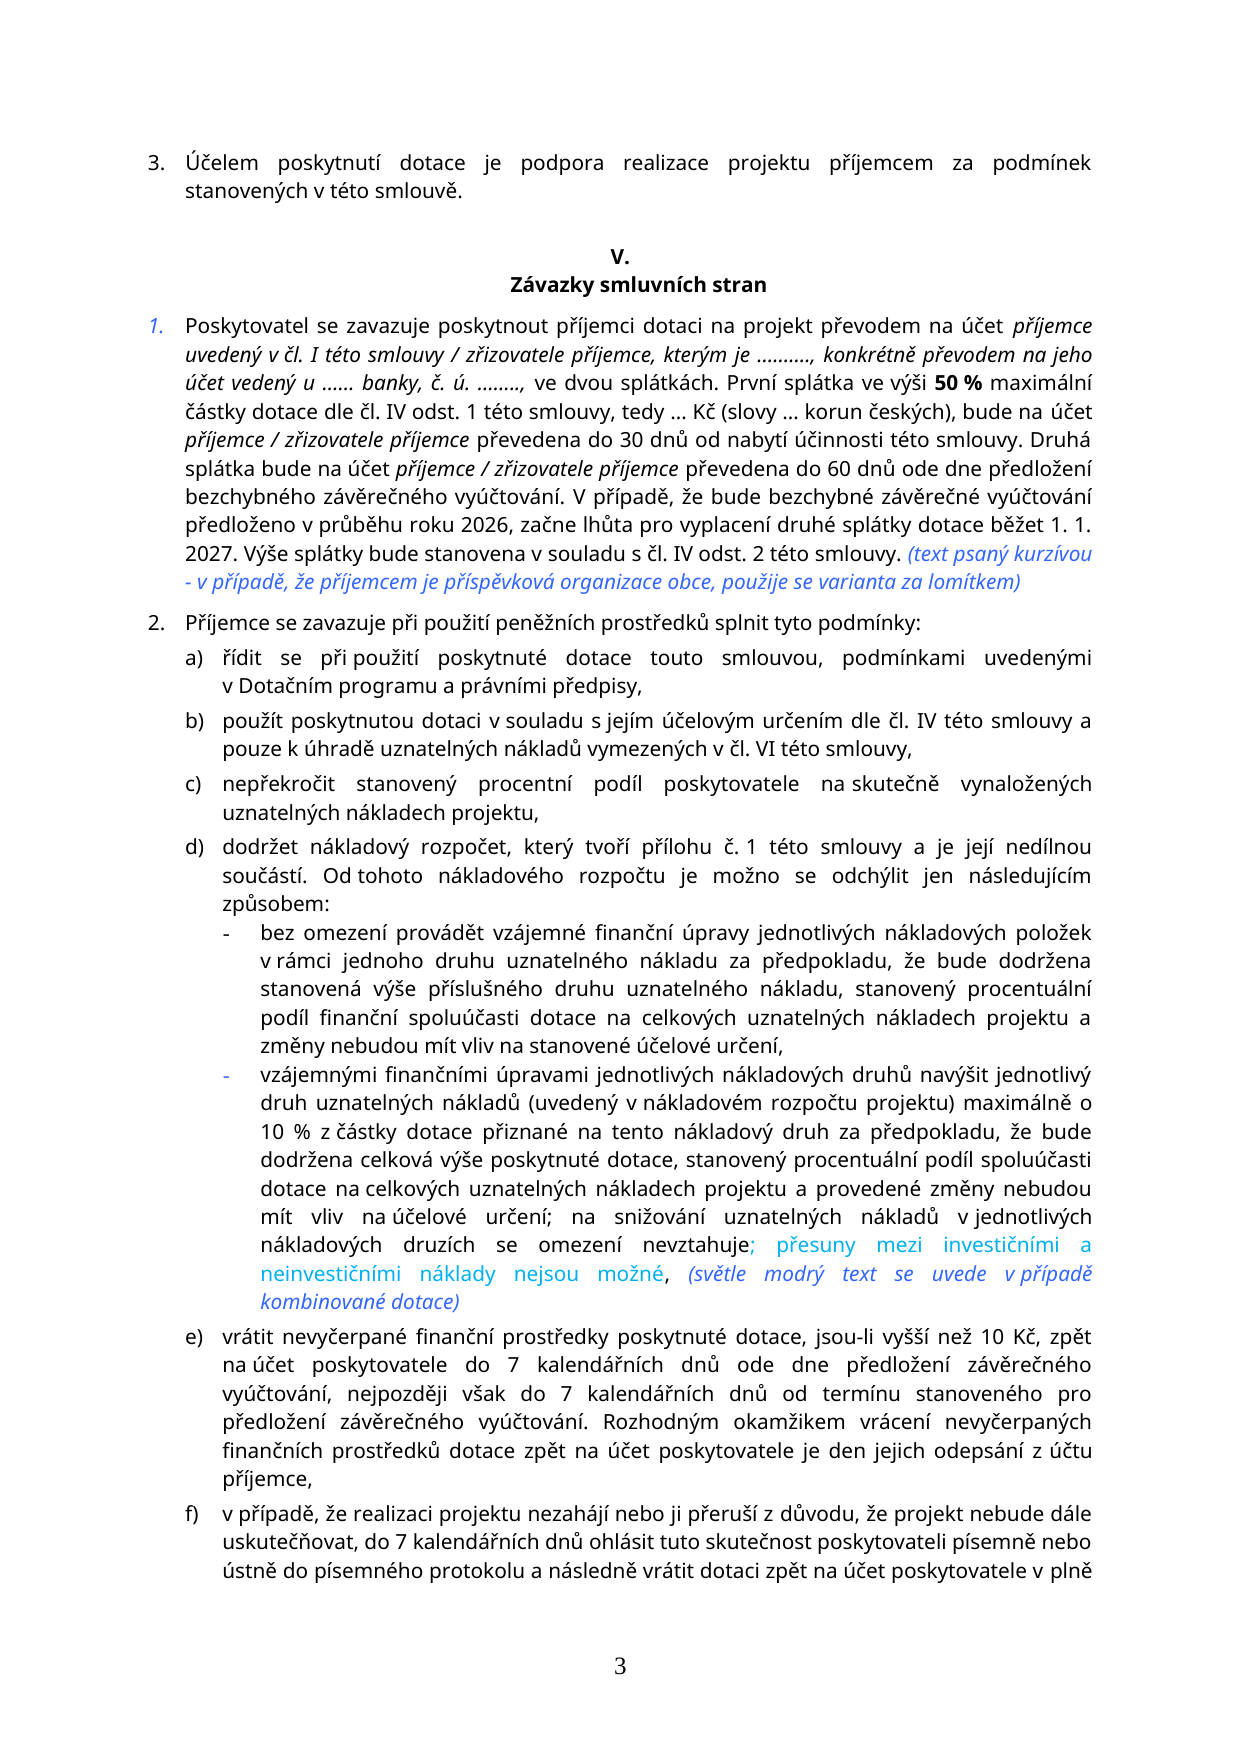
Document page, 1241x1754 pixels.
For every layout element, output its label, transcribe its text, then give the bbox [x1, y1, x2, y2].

list bez omezení provádět vzájemné finanční úpravy jednotlivých nákladových položek v rámci jednoho druhu uznatelného nákladu za předpokladu, že bude dodržena stanovená výše příslušného druhu uznatelného nákladu, stanovený procentuální podíl finanční spoluúčasti dotace na celkových uznatelných nákladech projektu a změny nebudou mít vliv na stanovené účelové určení, [223, 918, 1092, 1060]
list Účelem poskytnutí dotace je podpora realizace projektu příjemcem za podmínek stanovených v této smlouvě. [148, 148, 1092, 204]
list použít poskytnutou dotaci v souladu s jejím účelovým určením dle čl. IV této smlouvy a pouze k úhradě uznatelných nákladů vymezených v čl. VI této smlouvy, [185, 706, 1092, 763]
list řídit se při použití poskytnuté dotace touto smlouvou, podmínkami uvedenými v Dotačním programu a právními předpisy, [185, 643, 1092, 700]
list v případě, že realizaci projektu nezahájí nebo ji přeruší z důvodu, že projekt nebude dále uskutečňovat, do 7 kalendářních dnů ohlásit tuto skutečnost poskytovateli písemně nebo ústně do písemného protokolu a následně vrátit dotaci zpět na účet poskytovatele v plně [185, 1499, 1092, 1584]
list vrátit nevyčerpané finanční prostředky poskytnuté dotace, jsou-li vyšší než 10 Kč, zpět na účet poskytovatele do 7 kalendářních dnů ode dne předložení závěrečného vyúčtování, nejpozději však do 7 kalendářních dnů od termínu stanoveného pro předložení závěrečného vyúčtování. Rozhodným okamžikem vrácení nevyčerpaných finančních prostředků dotace zpět na účet poskytovatele je den jejich odepsání z účtu příjemce, [185, 1322, 1092, 1493]
text V. [148, 242, 1092, 271]
list Příjemce se zavazuje při použití peněžních prostředků splnit tyto podmínky: [148, 608, 1092, 637]
list dodržet nákladový rozpočet, který tvoří přílohu č. 1 této smlouvy a je její nedílnou součástí. Od tohoto nákladového rozpočtu je možno se odchýlit jen následujícím způsobem: [185, 832, 1092, 918]
text Závazky smluvních stran [185, 271, 1092, 299]
list Poskytovatel se zavazuje poskytnout příjemci dotaci na projekt převodem na účet příjemce uvedený v čl. I této smlouvy / zřizovatele příjemce, kterým je ………., konkrétně převodem na jeho účet vedený u …… banky, č. ú. …….., ve dvou splátkách. První splátka ve výši 50 % maximální částky dotace dle čl. IV odst. 1 této smlouvy, tedy … Kč (slovy … korun českých), bude na účet příjemce / zřizovatele příjemce převedena do 30 dnů od nabytí účinnosti této smlouvy. Druhá splátka bude na účet příjemce / zřizovatele příjemce převedena do 60 dnů ode dne předložení bezchybného závěrečného vyúčtování. V případě, že bude bezchybné závěrečné vyúčtování předloženo v průběhu roku 2026, začne lhůta pro vyplacení druhé splátky dotace běžet 1. 1. 2027. Výše splátky bude stanovena v souladu s čl. IV odst. 2 této smlouvy. (text psaný kurzívou - v případě, že příjemcem je příspěvková organizace obce, použije se varianta za lomítkem) [148, 311, 1092, 596]
list nepřekročit stanovený procentní podíl poskytovatele na skutečně vynaložených uznatelných nákladech projektu, [185, 769, 1092, 826]
list vzájemnými finančními úpravami jednotlivých nákladových druhů navýšit jednotlivý druh uznatelných nákladů (uvedený v nákladovém rozpočtu projektu) maximálně o 10 % z částky dotace přiznané na tento nákladový druh za předpokladu, že bude dodržena celková výše poskytnuté dotace, stanovený procentuální podíl spoluúčasti dotace na celkových uznatelných nákladech projektu a provedené změny nebudou mít vliv na účelové určení; na snižování uznatelných nákladů v jednotlivých nákladových druzích se omezení nevztahuje; přesuny mezi investičními a neinvestičními náklady nejsou možné, (světle modrý text se uvede v případě kombinované dotace) [223, 1060, 1092, 1316]
